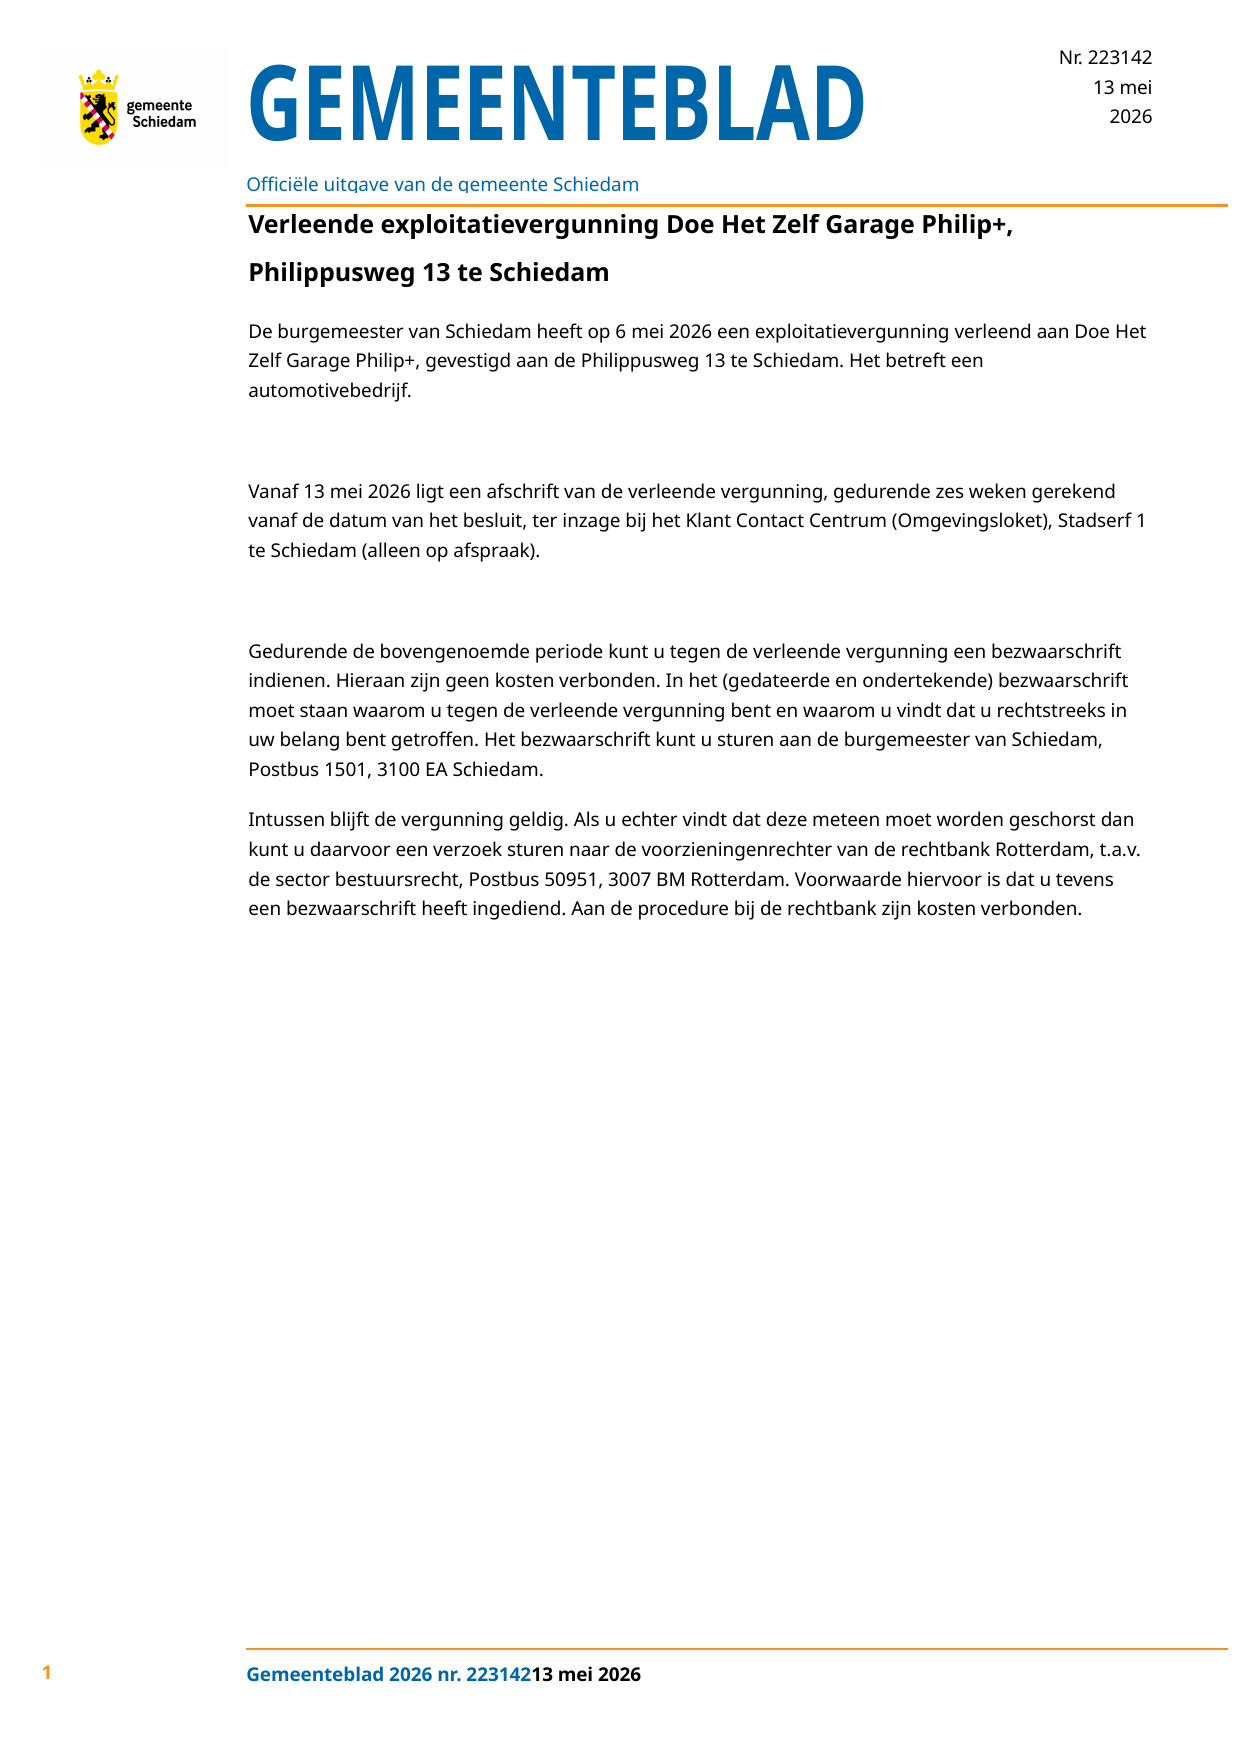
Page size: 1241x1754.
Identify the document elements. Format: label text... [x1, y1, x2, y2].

text Verleende exploitatievergunning Doe Het Zelf Garage Philip+, Philippusweg 13 te Schiedam [248, 207, 1152, 288]
text Vanaf 13 mei 2026 ligt een afschrift van de verleende vergunning, gedurende zes weken gerekend vanaf de datum van het besluit, ter inzage bij het Klant Contact Centrum (Omgevingsloket), Stadserf 1 te Schiedam (alleen op afspraak). [248, 478, 1152, 563]
picture [41, 47, 231, 172]
text De burgemeester van Schiedam heeft op 6 mei 2026 een exploitatievergunning verleend aan Doe Het Zelf Garage Philip+, gevestigd aan de Philippusweg 13 te Schiedam. Het betreft een automotivebedrijf. [248, 318, 1152, 403]
text Gedurende de bovengenoemde periode kunt u tegen de verleende vergunning een bezwaarschrift indienen. Hieraan zijn geen kosten verbonden. In het (gedateerde en ondertekende) bezwaarschrift moet staan waarom u tegen de verleende vergunning bent en waarom u vindt dat u rechtstreeks in uw belang bent getroffen. Het bezwaarschrift kunt u sturen aan de burgemeester van Schiedam, Postbus 1501, 3100 EA Schiedam. [248, 638, 1152, 782]
text Intussen blijft de vergunning geldig. Als u echter vindt dat deze meteen moet worden geschorst dan kunt u daarvoor een verzoek sturen naar de voorzieningenrechter van de rechtbank Rotterdam, t.a.v. de sector bestuursrecht, Postbus 50951, 3007 BM Rotterdam. Voorwaarde hiervoor is dat u tevens een bezwaarschrift heeft ingediend. Aan de procedure bij de rechtbank zijn kosten verbonden. [248, 807, 1152, 921]
